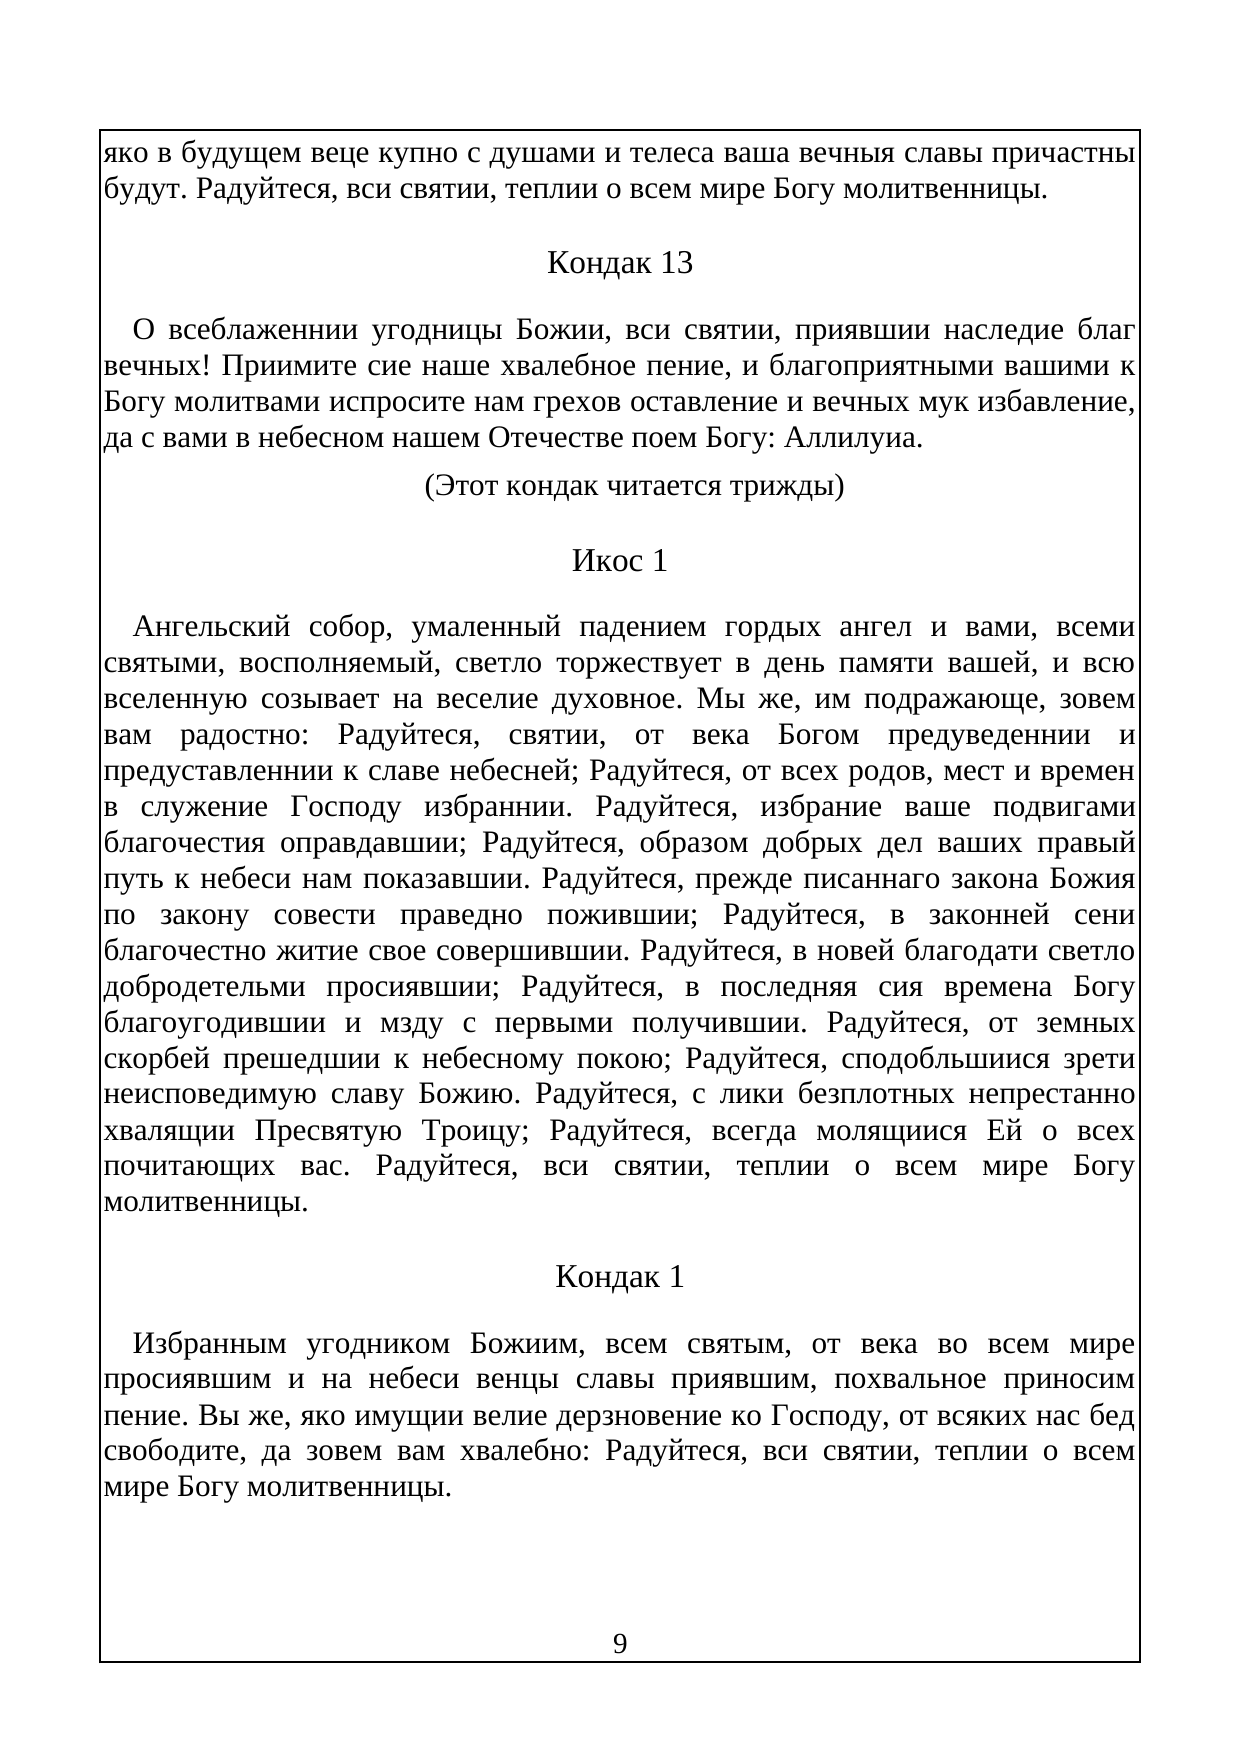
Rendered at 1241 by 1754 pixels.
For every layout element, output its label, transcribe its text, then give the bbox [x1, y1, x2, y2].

subtitle Кондак 13 [103, 242, 1137, 281]
text Ангельский собор, умаленный падением гордых ангел и вами, всеми святыми, восполняемый, светло торжествует в день памяти вашей, и всю вселенную созывает на веселие духовное. Мы же, им подражающе, зовем вам радостно: Радуйтеся, святии, от века Богом предуведеннии и предуставленнии к славе небесней; Радуйтеся, от всех родов, мест и времен в служение Господу избраннии. Радуйтеся, избрание ваше подвигами благочестия оправдавшии; Радуйтеся, образом добрых дел ваших правый путь к небеси нам показавшии. Радуйтеся, прежде писаннаго закона Божия по закону совести праведно пожившии; Радуйтеся, в законней сени благочестно житие свое совершившии. Радуйтеся, в новей благодати светло добродетельми просиявшии; Радуйтеся, в последняя сия времена Богу благоугодившии и мзду с первыми получившии. Радуйтеся, от земных скорбей прешедшии к небесному покою; Радуйтеся, сподобльшиися зрети неисповедимую славу Божию. Радуйтеся, с лики безплотных непрестанно хвалящии Пресвятую Троицу; Радуйтеся, всегда молящиися Ей о всех почитающих вас. Радуйтеся, вси святии, теплии о всем мире Богу молитвенницы. [103, 608, 1137, 1218]
subtitle Кондак 1 [103, 1256, 1137, 1294]
subtitle Икос 1 [103, 540, 1137, 578]
text яко в будущем веце купно с душами и телеса ваша вечныя славы причастны будут. Радуйтеся, вси святии, теплии о всем мире Богу молитвенницы. [103, 133, 1137, 205]
text (Этот кондак читается трижды) [103, 466, 1137, 502]
text Избранным угодником Божиим, всем святым, от века во всем мире просиявшим и на небеси венцы славы приявшим, похвальное приносим пение. Вы же, яко имущии велие дерзновение ко Господу, от всяких нас бед свободите, да зовем вам хвалебно: Радуйтеся, вси святии, теплии о всем мире Богу молитвенницы. [103, 1324, 1137, 1503]
text О всеблаженнии угодницы Божии, вси святии, приявшии наследие благ вечных! Приимите сие наше хвалебное пение, и благоприятными вашими к Богу молитвами испросите нам грехов оставление и вечных мук избавление, да с вами в небесном нашем Отечестве поем Богу: Аллилуиа. [103, 310, 1137, 454]
